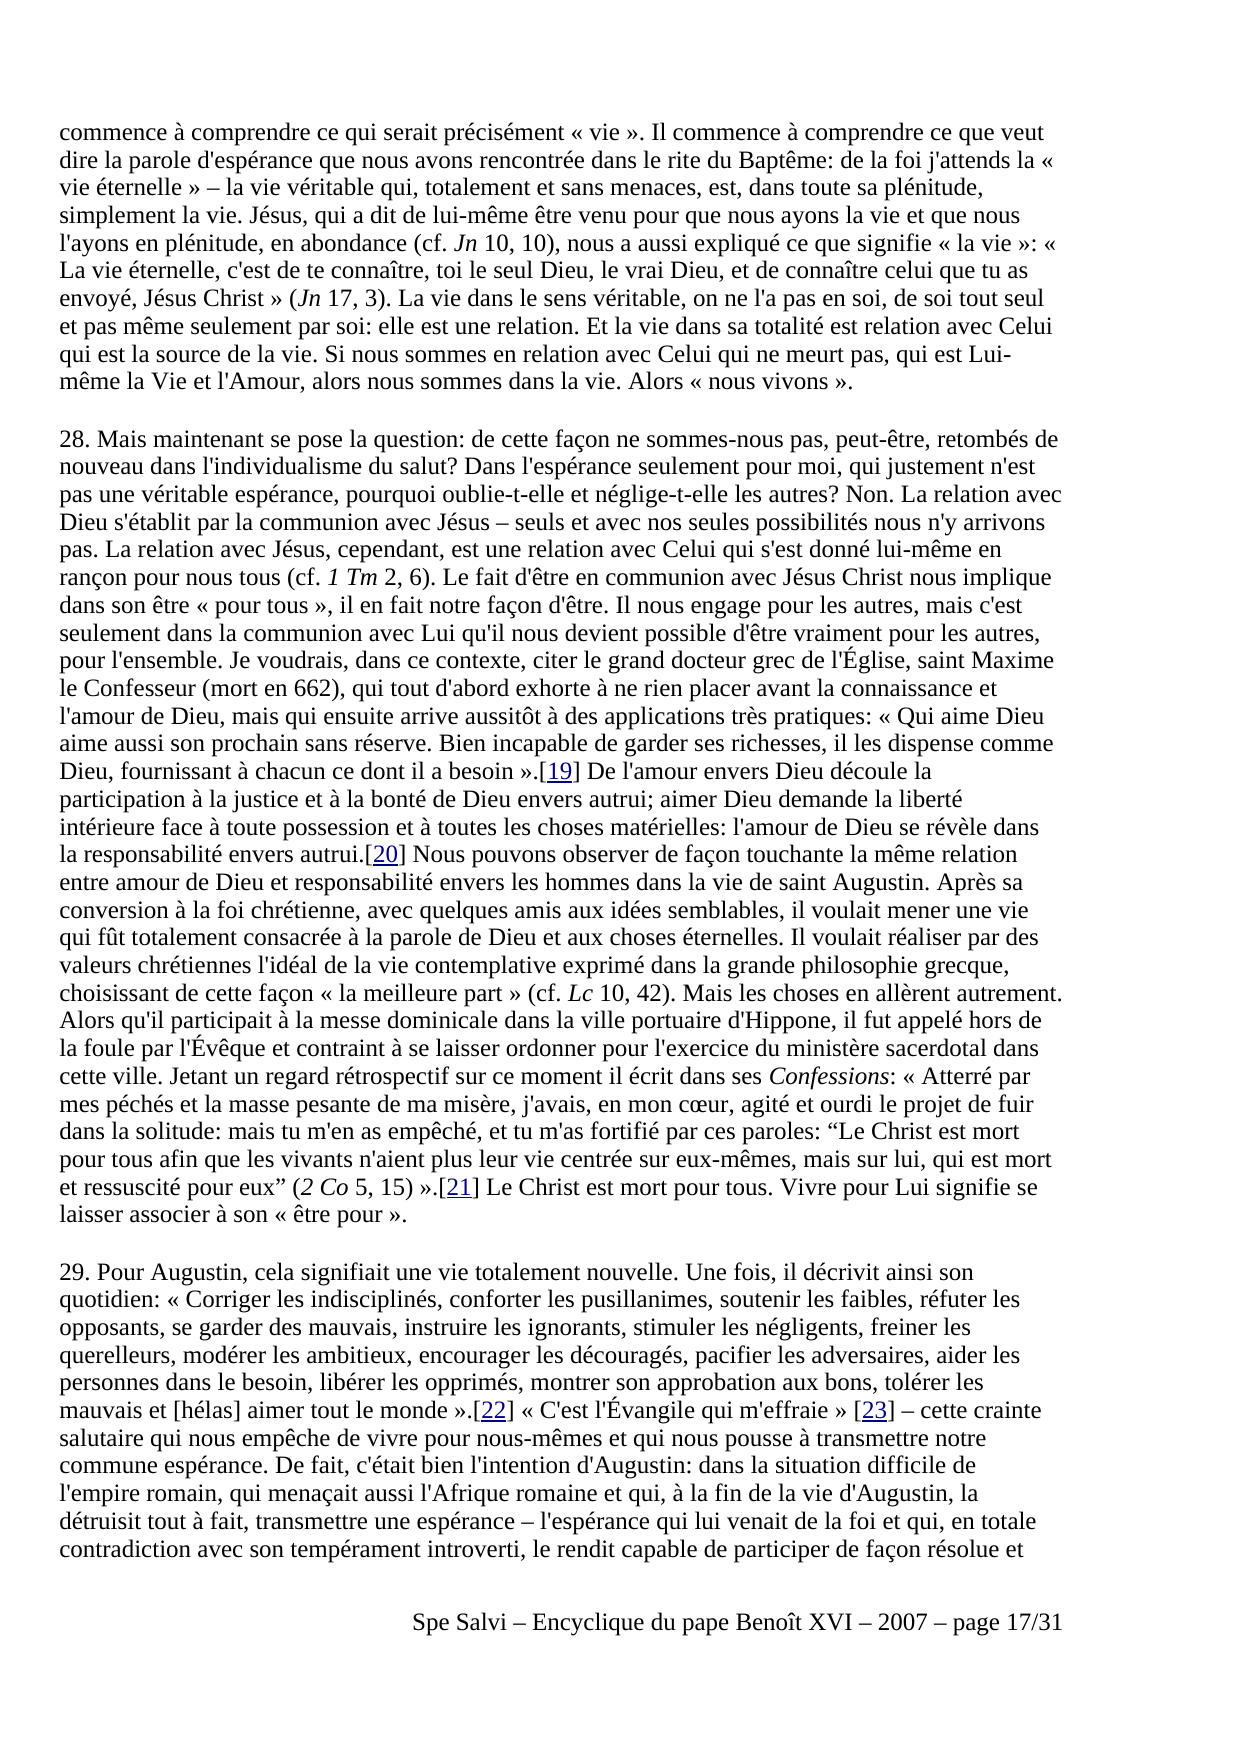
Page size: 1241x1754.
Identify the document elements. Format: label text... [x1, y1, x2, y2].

text commence à comprendre ce qui serait précisément « vie ». Il commence à comprendre ce que veut dire la parole d'espérance que nous avons rencontrée dans le rite du Baptême: de la foi j'attends la « vie éternelle » – la vie véritable qui, totalement et sans menaces, est, dans toute sa plénitude, simplement la vie. Jésus, qui a dit de lui-même être venu pour que nous ayons la vie et que nous l'ayons en plénitude, en abondance (cf. Jn 10, 10), nous a aussi expliqué ce que signifie « la vie »: « La vie éternelle, c'est de te connaître, toi le seul Dieu, le vrai Dieu, et de connaître celui que tu as envoyé, Jésus Christ » (Jn 17, 3). La vie dans le sens véritable, on ne l'a pas en soi, de soi tout seul et pas même seulement par soi: elle est une relation. Et la vie dans sa totalité est relation avec Celui qui est la source de la vie. Si nous sommes en relation avec Celui qui ne meurt pas, qui est Lui-même la Vie et l'Amour, alors nous sommes dans la vie. Alors « nous vivons ». [59, 118, 1063, 395]
text 28. Mais maintenant se pose la question: de cette façon ne sommes-nous pas, peut-être, retombés de nouveau dans l'individualisme du salut? Dans l'espérance seulement pour moi, qui justement n'est pas une véritable espérance, pourquoi oublie-t-elle et néglige-t-elle les autres? Non. La relation avec Dieu s'établit par la communion avec Jésus – seuls et avec nos seules possibilités nous n'y arrivons pas. La relation avec Jésus, cependant, est une relation avec Celui qui s'est donné lui-même en rançon pour nous tous (cf. 1 Tm 2, 6). Le fait d'être en communion avec Jésus Christ nous implique dans son être « pour tous », il en fait notre façon d'être. Il nous engage pour les autres, mais c'est seulement dans la communion avec Lui qu'il nous devient possible d'être vraiment pour les autres, pour l'ensemble. Je voudrais, dans ce contexte, citer le grand docteur grec de l'Église, saint Maxime le Confesseur (mort en 662), qui tout d'abord exhorte à ne rien placer avant la connaissance et l'amour de Dieu, mais qui ensuite arrive aussitôt à des applications très pratiques: « Qui aime Dieu aime aussi son prochain sans réserve. Bien incapable de garder ses richesses, il les dispense comme Dieu, fournissant à chacun ce dont il a besoin ».[19] De l'amour envers Dieu découle la participation à la justice et à la bonté de Dieu envers autrui; aimer Dieu demande la liberté intérieure face à toute possession et à toutes les choses matérielles: l'amour de Dieu se révèle dans la responsabilité envers autrui.[20] Nous pouvons observer de façon touchante la même relation entre amour de Dieu et responsabilité envers les hommes dans la vie de saint Augustin. Après sa conversion à la foi chrétienne, avec quelques amis aux idées semblables, il voulait mener une vie qui fût totalement consacrée à la parole de Dieu et aux choses éternelles. Il voulait réaliser par des valeurs chrétiennes l'idéal de la vie contemplative exprimé dans la grande philosophie grecque, choisissant de cette façon « la meilleure part » (cf. Lc 10, 42). Mais les choses en allèrent autrement. Alors qu'il participait à la messe dominicale dans la ville portuaire d'Hippone, il fut appelé hors de la foule par l'Évêque et contraint à se laisser ordonner pour l'exercice du ministère sacerdotal dans cette ville. Jetant un regard rétrospectif sur ce moment il écrit dans ses Confessions: « Atterré par mes péchés et la masse pesante de ma misère, j'avais, en mon cœur, agité et ourdi le projet de fuir dans la solitude: mais tu m'en as empêché, et tu m'as fortifié par ces paroles: “Le Christ est mort pour tous afin que les vivants n'aient plus leur vie centrée sur eux-mêmes, mais sur lui, qui est mort et ressuscité pour eux” (2 Co 5, 15) ».[21] Le Christ est mort pour tous. Vivre pour Lui signifie se laisser associer à son « être pour ». [59, 425, 1063, 1228]
text 29. Pour Augustin, cela signifiait une vie totalement nouvelle. Une fois, il décrivit ainsi son quotidien: « Corriger les indisciplinés, conforter les pusillanimes, soutenir les faibles, réfuter les opposants, se garder des mauvais, instruire les ignorants, stimuler les négligents, freiner les querelleurs, modérer les ambitieux, encourager les découragés, pacifier les adversaires, aider les personnes dans le besoin, libérer les opprimés, montrer son approbation aux bons, tolérer les mauvais et [hélas] aimer tout le monde ».[22] « C'est l'Évangile qui m'effraie » [23] – cette crainte salutaire qui nous empêche de vivre pour nous-mêmes et qui nous pousse à transmettre notre commune espérance. De fait, c'était bien l'intention d'Augustin: dans la situation difficile de l'empire romain, qui menaçait aussi l'Afrique romaine et qui, à la fin de la vie d'Augustin, la détruisit tout à fait, transmettre une espérance – l'espérance qui lui venait de la foi et qui, en totale contradiction avec son tempérament introverti, le rendit capable de participer de façon résolue et [59, 1258, 1063, 1562]
